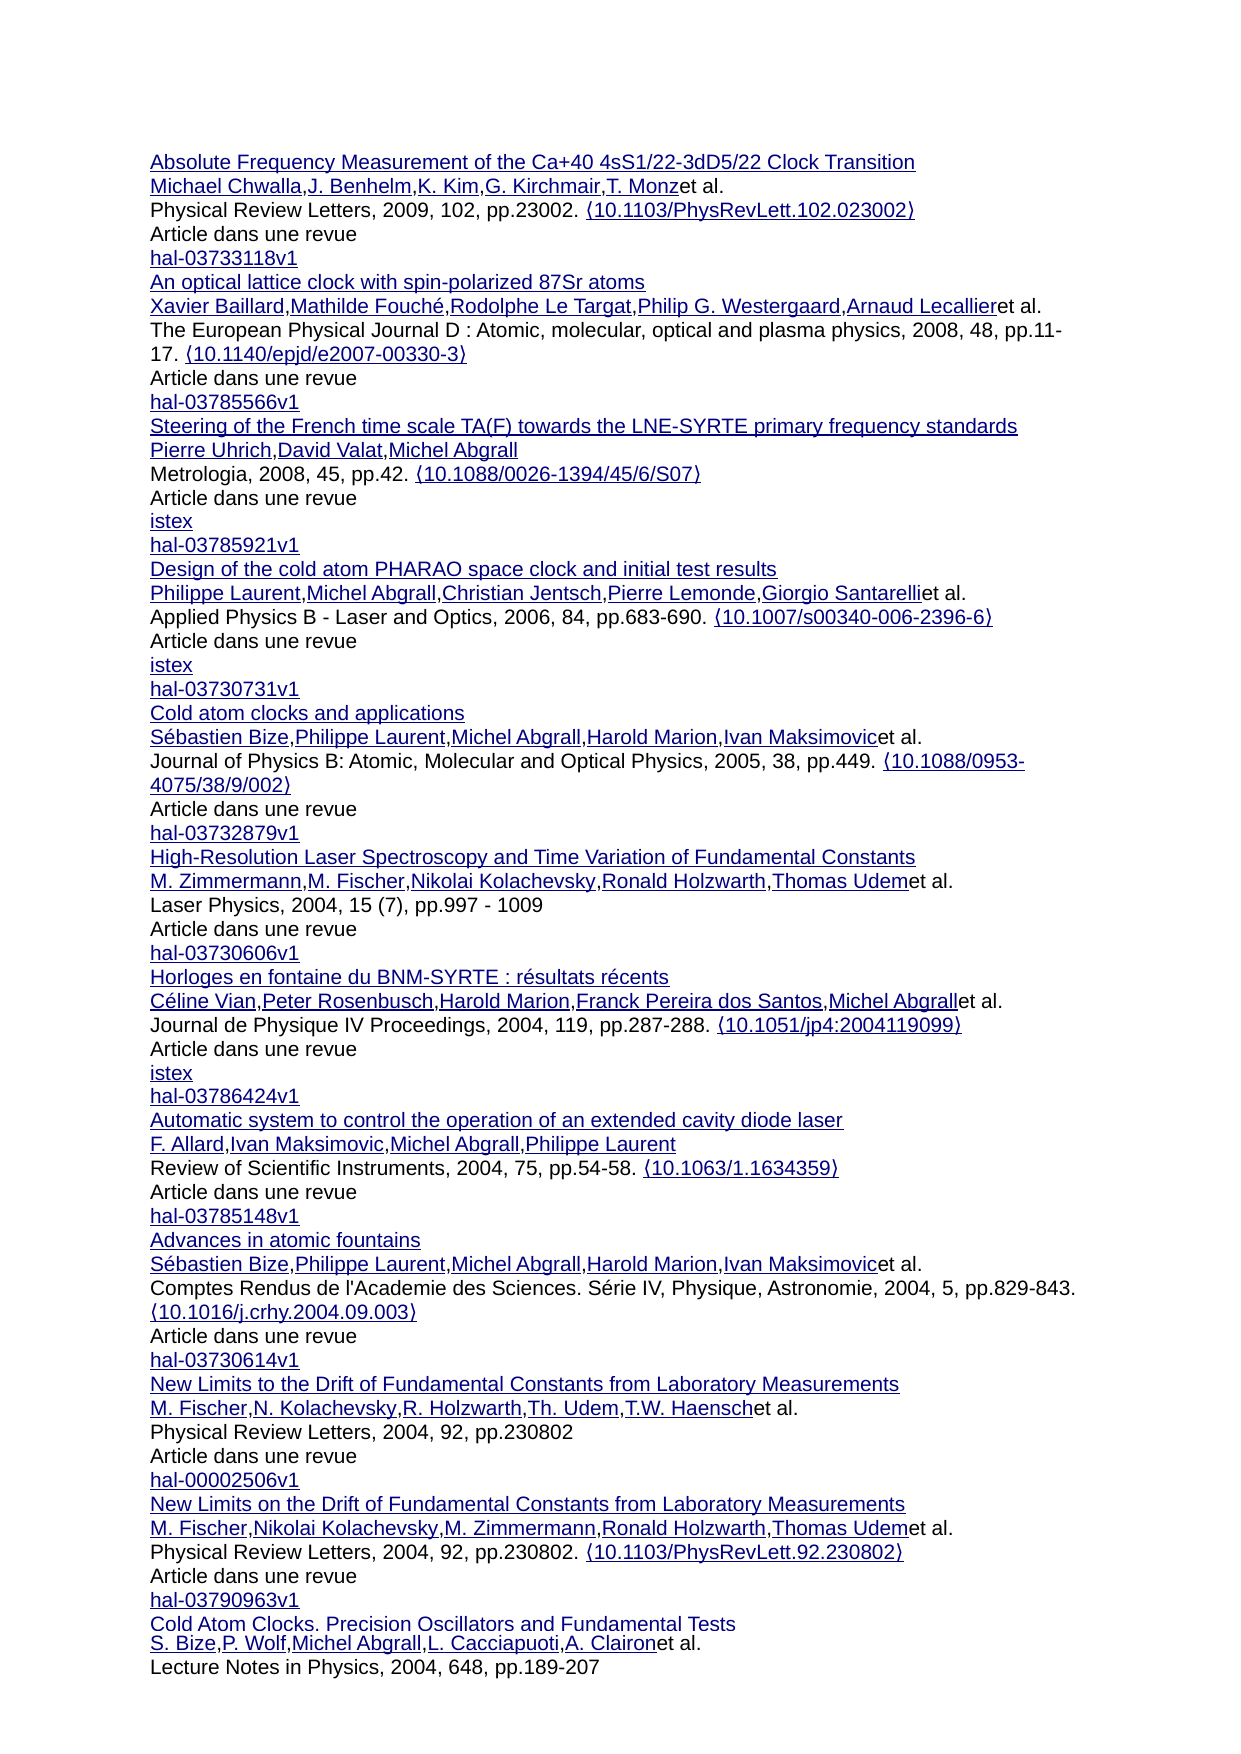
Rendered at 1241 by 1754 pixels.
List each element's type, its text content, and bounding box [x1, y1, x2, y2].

table_cell High-Resolution Laser Spectroscopy and Time Variation of Fundamental Constants M. Zimmermann,M. Fischer,Nikolai Kolachevsky,Ronald Holzwarth,Thomas Udemet al. Laser Physics, 2004, 15 (7), pp.997 - 1009 Article dans une revue hal-03730606v1 [150, 845, 1090, 964]
table_cell Automatic system to control the operation of an extended cavity diode laser F. Allard,Ivan Maksimovic,Michel Abgrall,Philippe Laurent Review of Scientific Instruments, 2004, 75, pp.54-58. ⟨10.1063/1.1634359⟩ Article dans une revue hal-03785148v1 [150, 1108, 1090, 1228]
table_cell New Limits to the Drift of Fundamental Constants from Laboratory Measurements M. Fischer,N. Kolachevsky,R. Holzwarth,Th. Udem,T.W. Haenschet al. Physical Review Letters, 2004, 92, pp.230802 Article dans une revue hal-00002506v1 [150, 1372, 1090, 1492]
table_cell Steering of the French time scale TA(F) towards the LNE-SYRTE primary frequency standards Pierre Uhrich,David Valat,Michel Abgrall Metrologia, 2008, 45, pp.42. ⟨10.1088/0026-1394/45/6/S07⟩ Article dans une revue istex hal-03785921v1 [150, 414, 1090, 557]
table_cell Cold atom clocks and applications Sébastien Bize,Philippe Laurent,Michel Abgrall,Harold Marion,Ivan Maksimovicet al. Journal of Physics B: Atomic, Molecular and Optical Physics, 2005, 38, pp.449. ⟨10.1088/0953-4075/38/9/002⟩ Article dans une revue hal-03732879v1 [150, 701, 1090, 845]
table_cell Design of the cold atom PHARAO space clock and initial test results Philippe Laurent,Michel Abgrall,Christian Jentsch,Pierre Lemonde,Giorgio Santarelliet al. Applied Physics B - Laser and Optics, 2006, 84, pp.683-690. ⟨10.1007/s00340-006-2396-6⟩ Article dans une revue istex hal-03730731v1 [150, 557, 1090, 701]
table_cell An optical lattice clock with spin-polarized 87Sr atoms Xavier Baillard,Mathilde Fouché,Rodolphe Le Targat,Philip G. Westergaard,Arnaud Lecallieret al. The European Physical Journal D : Atomic, molecular, optical and plasma physics, 2008, 48, pp.11-17. ⟨10.1140/epjd/e2007-00330-3⟩ Article dans une revue hal-03785566v1 [150, 270, 1090, 413]
table_cell Cold Atom Clocks, Precision Oscillators and Fundamental Tests S. Bize,P. Wolf,Michel Abgrall,L. Cacciapuoti,A. Claironet al. Lecture Notes in Physics, 2004, 648, pp.189-207 [150, 1611, 1090, 1679]
table_cell New Limits on the Drift of Fundamental Constants from Laboratory Measurements M. Fischer,Nikolai Kolachevsky,M. Zimmermann,Ronald Holzwarth,Thomas Udemet al. Physical Review Letters, 2004, 92, pp.230802. ⟨10.1103/PhysRevLett.92.230802⟩ Article dans une revue hal-03790963v1 [150, 1492, 1090, 1611]
table_cell Advances in atomic fountains Sébastien Bize,Philippe Laurent,Michel Abgrall,Harold Marion,Ivan Maksimovicet al. Comptes Rendus de l'Academie des Sciences. Série IV, Physique, Astronomie, 2004, 5, pp.829-843. ⟨10.1016/j.crhy.2004.09.003⟩ Article dans une revue hal-03730614v1 [150, 1228, 1090, 1372]
table_cell Horloges en fontaine du BNM-SYRTE : résultats récents Céline Vian,Peter Rosenbusch,Harold Marion,Franck Pereira dos Santos,Michel Abgrallet al. Journal de Physique IV Proceedings, 2004, 119, pp.287-288. ⟨10.1051/jp4:2004119099⟩ Article dans une revue istex hal-03786424v1 [150, 965, 1090, 1108]
table_cell Absolute Frequency Measurement of the Ca+40 4sS1/22-3dD5/22 Clock Transition Michael Chwalla,J. Benhelm,K. Kim,G. Kirchmair,T. Monzet al. Physical Review Letters, 2009, 102, pp.23002. ⟨10.1103/PhysRevLett.102.023002⟩ Article dans une revue hal-03733118v1 [150, 150, 1090, 270]
